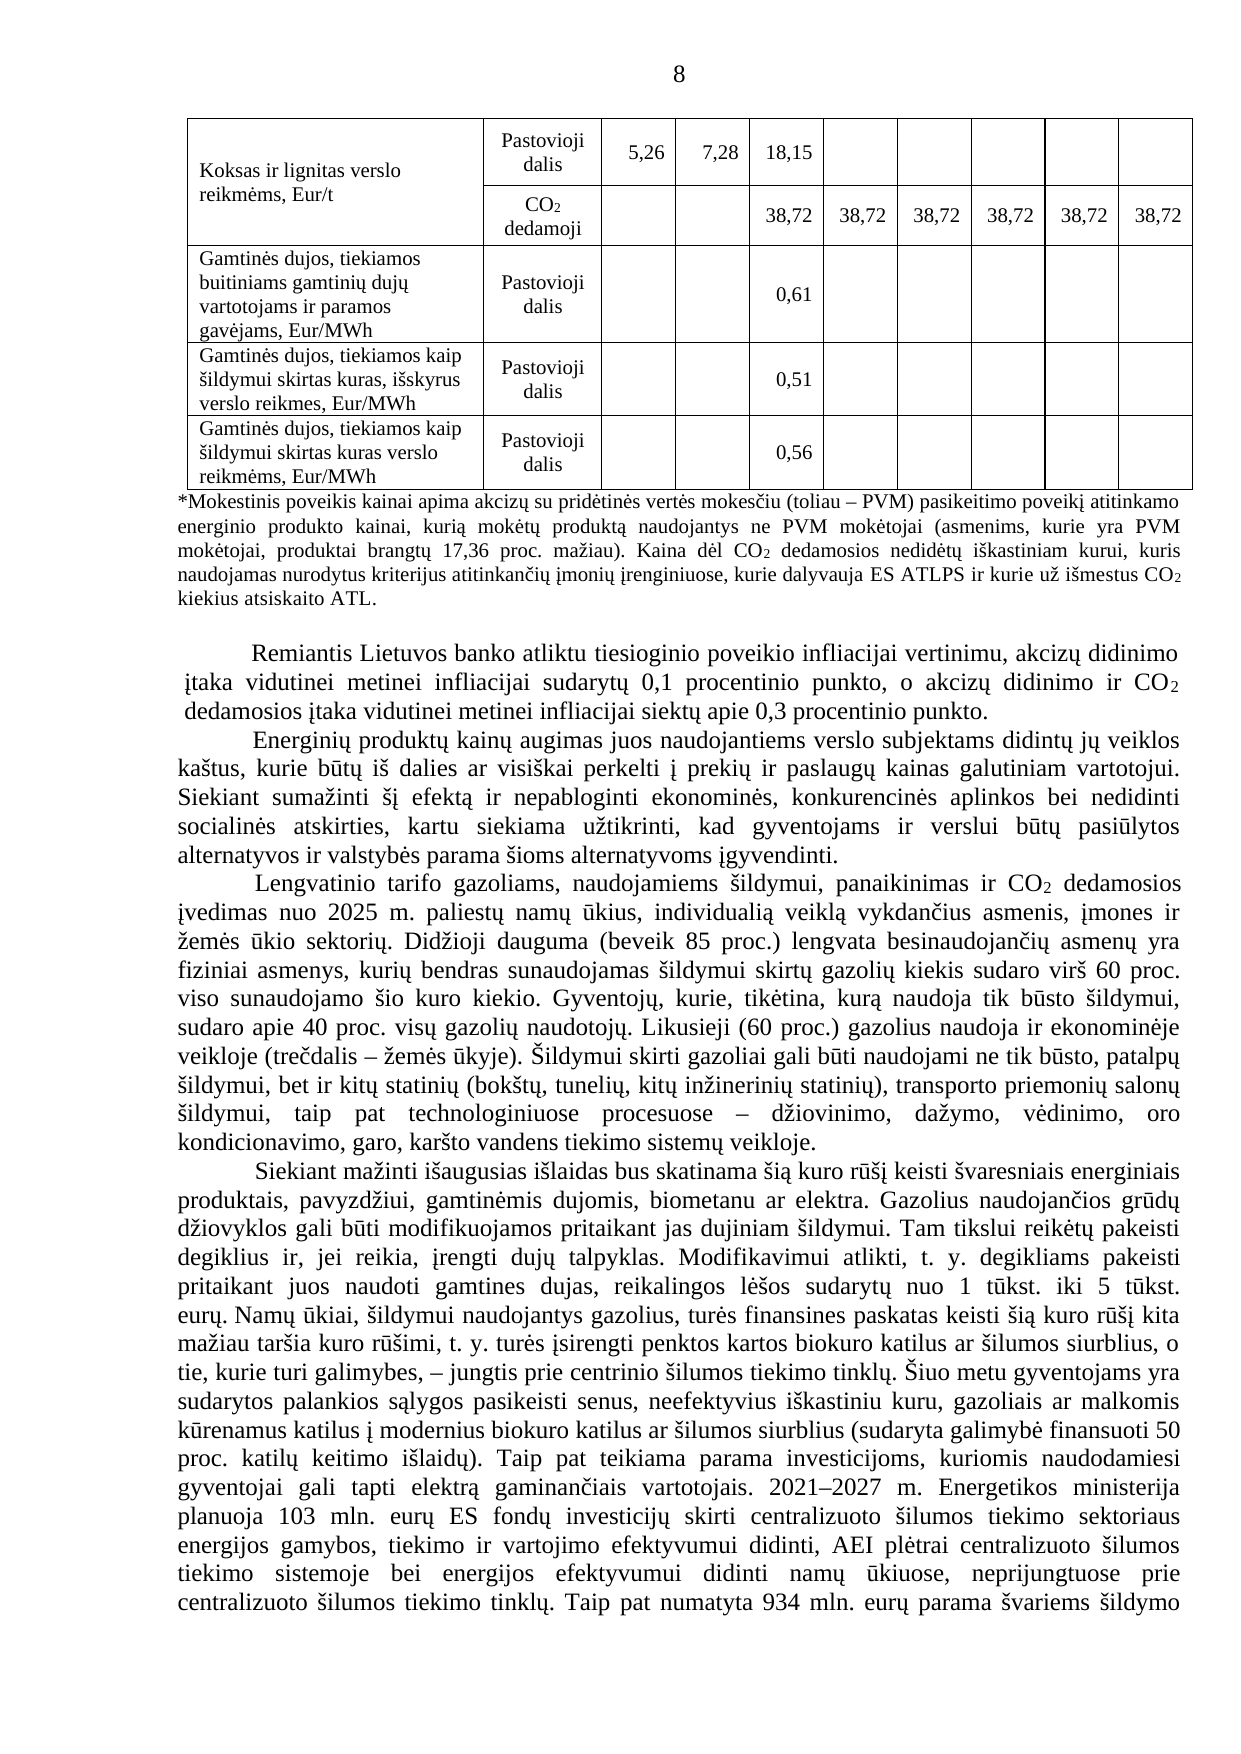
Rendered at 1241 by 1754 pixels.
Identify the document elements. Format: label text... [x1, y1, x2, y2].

table_cell [1119, 416, 1192, 488]
table_cell [1119, 246, 1192, 342]
table_cell 18,15 [750, 119, 823, 185]
table_cell 38,72 [898, 186, 971, 245]
table_cell [602, 186, 675, 245]
table_cell [1046, 416, 1118, 488]
table_cell [602, 343, 675, 415]
table_cell [676, 343, 749, 415]
text Energinių produktų kainų augimas juos naudojantiems verslo subjektams didintų jų veiklos kaštus, kurie būtų iš dalies ar visiškai perkelti į prekių ir paslaugų kainas galutiniam vartotojui. Siekiant sumažinti šį efektą ir nepabloginti ekonominės, konkurencinės aplinkos bei nedidinti socialinės atskirties, kartu siekiama užtikrinti, kad gyventojams ir verslui būtų pasiūlytos alternatyvos ir valstybės parama šioms alternatyvoms įgyvendinti. [177, 725, 1181, 868]
table_cell Gamtinės dujos, tiekiamos kaip šildymui skirtas kuras verslo reikmėms, Eur/MWh [188, 416, 483, 488]
table_cell [1046, 119, 1118, 185]
text Remiantis Lietuvos banko atliktu tiesioginio poveikio infliacijai vertinimu, akcizų didinimo įtaka vidutinei metinei infliacijai sudarytų 0,1 procentinio punkto, o akcizų didinimo ir CO2 dedamosios įtaka vidutinei metinei infliacijai siektų apie 0,3 procentinio punkto. [184, 638, 1179, 725]
table_cell 38,72 [750, 186, 823, 245]
table_cell [898, 343, 971, 415]
table_cell [676, 186, 749, 245]
table_cell [824, 343, 897, 415]
table_cell [972, 246, 1044, 342]
table_cell Pastovioji dalis [484, 119, 601, 185]
table_cell 38,72 [1119, 186, 1192, 245]
table_cell [898, 416, 971, 488]
table_cell [676, 416, 749, 488]
table_cell [1046, 343, 1118, 415]
table_cell CO2 dedamoji [484, 186, 601, 245]
table_cell [602, 246, 675, 342]
table_cell [824, 119, 897, 185]
table_cell 38,72 [1046, 186, 1118, 245]
table_cell Pastovioji dalis [484, 246, 601, 342]
table_cell [602, 416, 675, 488]
table_cell [972, 416, 1044, 488]
table_cell 7,28 [676, 119, 749, 185]
table_cell [1119, 119, 1192, 185]
table_cell [972, 343, 1044, 415]
table_cell [898, 119, 971, 185]
table_cell Pastovioji dalis [484, 343, 601, 415]
table_cell Gamtinės dujos, tiekiamos kaip šildymui skirtas kuras, išskyrus verslo reikmes, Eur/MWh [188, 343, 483, 415]
table_cell [676, 246, 749, 342]
text Lengvatinio tarifo gazoliams, naudojamiems šildymui, panaikinimas ir CO2 dedamosios įvedimas nuo 2025 m. paliestų namų ūkius, individualią veiklą vykdančius asmenis, įmones ir žemės ūkio sektorių. Didžioji dauguma (beveik 85 proc.) lengvata besinaudojančių asmenų yra fiziniai asmenys, kurių bendras sunaudojamas šildymui skirtų gazolių kiekis sudaro virš 60 proc. viso sunaudojamo šio kuro kiekio. Gyventojų, kurie, tikėtina, kurą naudoja tik būsto šildymui, sudaro apie 40 proc. visų gazolių naudotojų. Likusieji (60 proc.) gazolius naudoja ir ekonominėje veikloje (trečdalis – žemės ūkyje). Šildymui skirti gazoliai gali būti naudojami ne tik būsto, patalpų šildymui, bet ir kitų statinių (bokštų, tunelių, kitų inžinerinių statinių), transporto priemonių salonų šildymui, taip pat technologiniuose procesuose – džiovinimo, dažymo, vėdinimo, oro kondicionavimo, garo, karšto vandens tiekimo sistemų veikloje. [177, 868, 1181, 1156]
table_cell 0,56 [750, 416, 823, 488]
table_cell [1046, 246, 1118, 342]
table_cell Koksas ir lignitas verslo reikmėms, Eur/t [188, 119, 483, 245]
table_cell 38,72 [972, 186, 1044, 245]
text *Mokestinis poveikis kainai apima akcizų su pridėtinės vertės mokesčiu (toliau – PVM) pasikeitimo poveikį atitinkamo energinio produkto kainai, kurią mokėtų produktą naudojantys ne PVM mokėtojai (asmenims, kurie yra PVM mokėtojai, produktai brangtų 17,36 proc. mažiau). Kaina dėl CO2 dedamosios nedidėtų iškastiniam kurui, kuris naudojamas nurodytus kriterijus atitinkančių įmonių įrenginiuose, kurie dalyvauja ES ATLPS ir kurie už išmestus CO2 kiekius atsiskaito ATL. [177, 489, 1181, 610]
table_cell [1119, 343, 1192, 415]
table_cell [824, 416, 897, 488]
table_cell 5,26 [602, 119, 675, 185]
text Siekiant mažinti išaugusias išlaidas bus skatinama šią kuro rūšį keisti švaresniais energiniais produktais, pavyzdžiui, gamtinėmis dujomis, biometanu ar elektra. Gazolius naudojančios grūdų džiovyklos gali būti modifikuojamos pritaikant jas dujiniam šildymui. Tam tikslui reikėtų pakeisti degiklius ir, jei reikia, įrengti dujų talpyklas. Modifikavimui atlikti, t. y. degikliams pakeisti pritaikant juos naudoti gamtines dujas, reikalingos lėšos sudarytų nuo 1 tūkst. iki 5 tūkst. eurų. Namų ūkiai, šildymui naudojantys gazolius, turės finansines paskatas keisti šią kuro rūšį kita mažiau taršia kuro rūšimi, t. y. turės įsirengti penktos kartos biokuro katilus ar šilumos siurblius, o tie, kurie turi galimybes, – jungtis prie centrinio šilumos tiekimo tinklų. Šiuo metu gyventojams yra sudarytos palankios sąlygos pasikeisti senus, neefektyvius iškastiniu kuru, gazoliais ar malkomis kūrenamus katilus į modernius biokuro katilus ar šilumos siurblius (sudaryta galimybė finansuoti 50 proc. katilų keitimo išlaidų). Taip pat teikiama parama investicijoms, kuriomis naudodamiesi gyventojai gali tapti elektrą gaminančiais vartotojais. 2021–2027 m. Energetikos ministerija planuoja 103 mln. eurų ES fondų investicijų skirti centralizuoto šilumos tiekimo sektoriaus energijos gamybos, tiekimo ir vartojimo efektyvumui didinti, AEI plėtrai centralizuoto šilumos tiekimo sistemoje bei energijos efektyvumui didinti namų ūkiuose, neprijungtuose prie centralizuoto šilumos tiekimo tinklų. Taip pat numatyta 934 mln. eurų parama švariems šildymo [177, 1156, 1181, 1616]
table_cell Pastovioji dalis [484, 416, 601, 488]
table_cell [824, 246, 897, 342]
table_cell [898, 246, 971, 342]
table_cell 0,61 [750, 246, 823, 342]
table_cell Gamtinės dujos, tiekiamos buitiniams gamtinių dujų vartotojams ir paramos gavėjams, Eur/MWh [188, 246, 483, 342]
table_cell 38,72 [824, 186, 897, 245]
table_cell [972, 119, 1044, 185]
table_cell 0,51 [750, 343, 823, 415]
